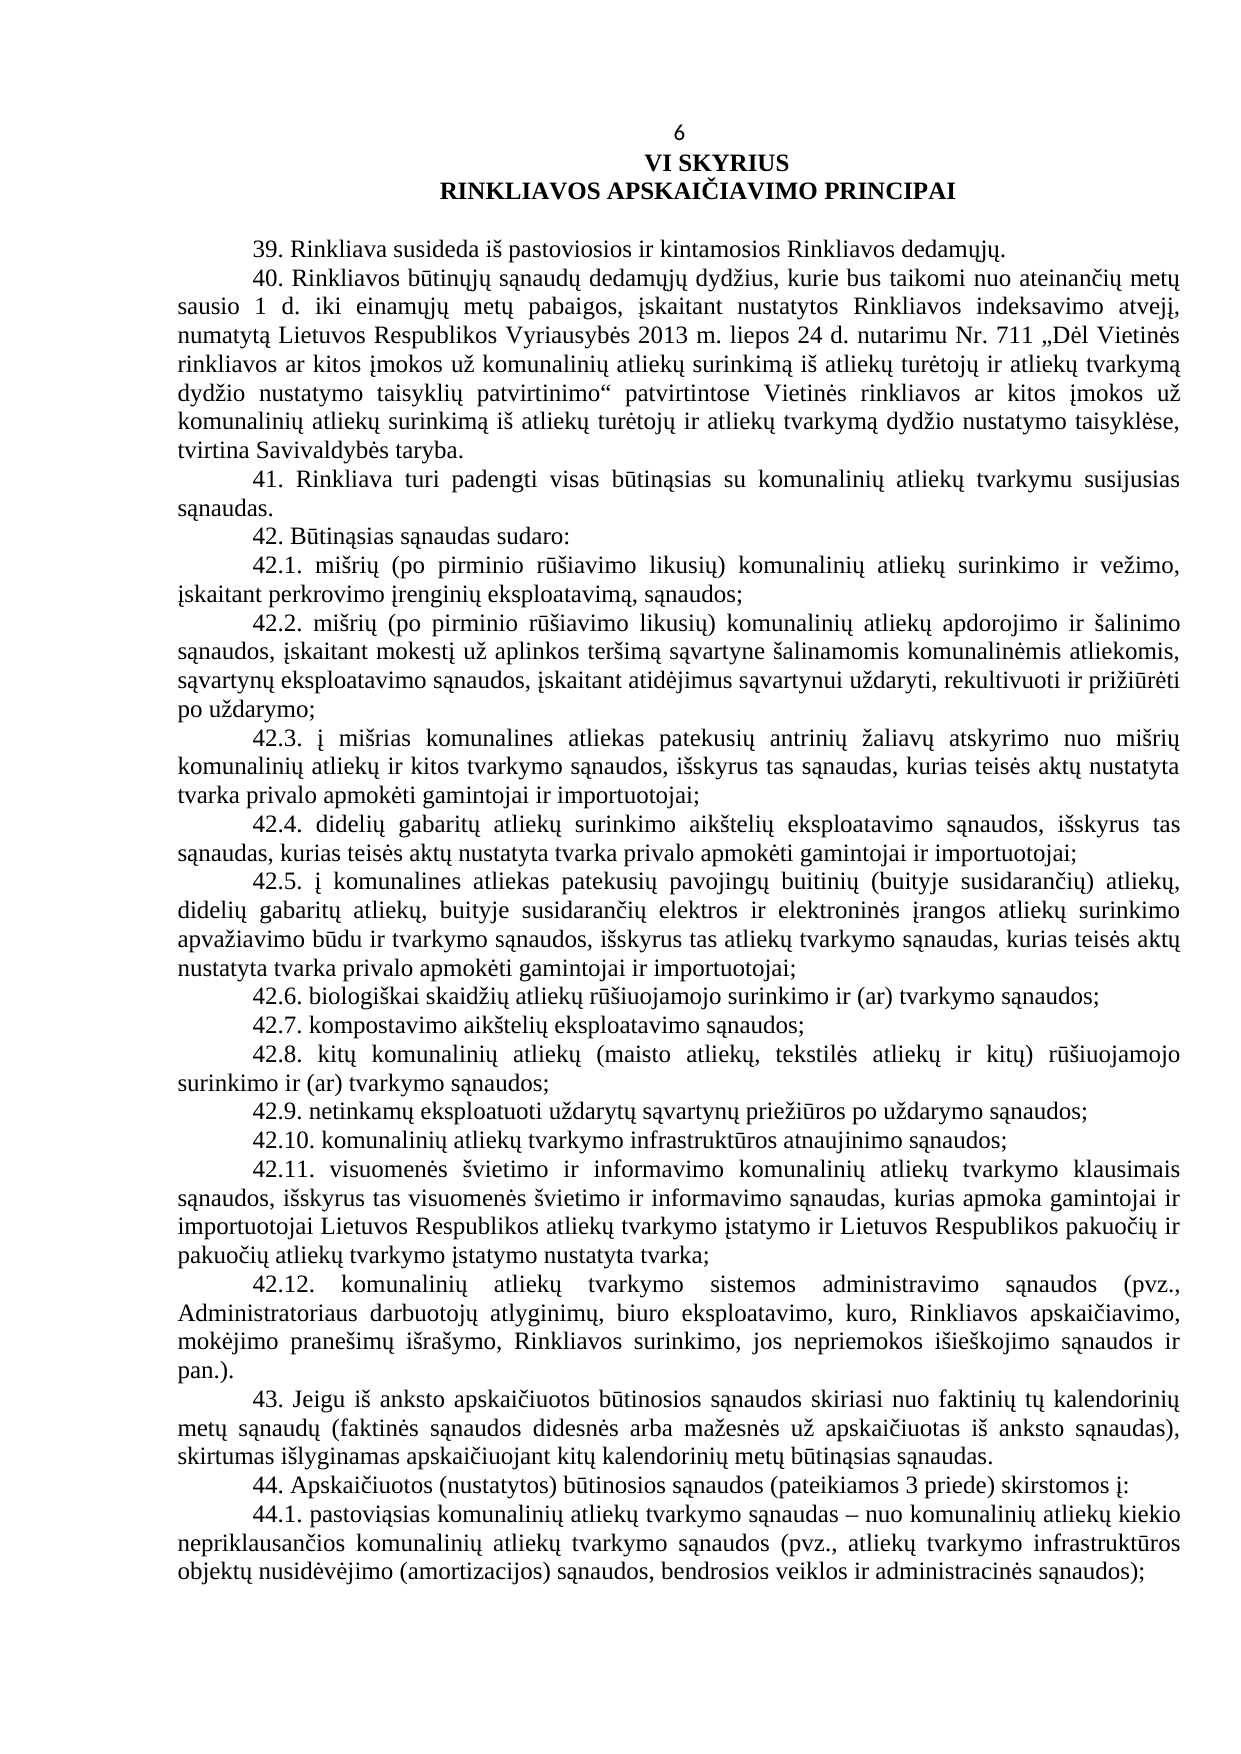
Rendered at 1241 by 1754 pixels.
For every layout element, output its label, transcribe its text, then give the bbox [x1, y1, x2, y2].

text 41. Rinkliava turi padengti visas būtinąsias su komunalinių atliekų tvarkymu susijusias sąnaudas. [177, 464, 1181, 521]
text 42.5. į komunalines atliekas patekusių pavojingų buitinių (buityje susidarančių) atliekų, didelių gabaritų atliekų, buityje susidarančių elektros ir elektroninės įrangos atliekų surinkimo apvažiavimo būdu ir tvarkymo sąnaudos, išskyrus tas atliekų tvarkymo sąnaudas, kurias teisės aktų nustatyta tvarka privalo apmokėti gamintojai ir importuotojai; [177, 866, 1181, 981]
text 40. Rinkliavos būtinųjų sąnaudų dedamųjų dydžius, kurie bus taikomi nuo ateinančių metų sausio 1 d. iki einamųjų metų pabaigos, įskaitant nustatytos Rinkliavos indeksavimo atvejį, numatytą Lietuvos Respublikos Vyriausybės 2013 m. liepos 24 d. nutarimu Nr. 711 „Dėl Vietinės rinkliavos ar kitos įmokos už komunalinių atliekų surinkimą iš atliekų turėtojų ir atliekų tvarkymą dydžio nustatymo taisyklių patvirtinimo“ patvirtintose Vietinės rinkliavos ar kitos įmokos už komunalinių atliekų surinkimą iš atliekų turėtojų ir atliekų tvarkymą dydžio nustatymo taisyklėse, tvirtina Savivaldybės taryba. [177, 263, 1181, 464]
text 43. Jeigu iš anksto apskaičiuotos būtinosios sąnaudos skiriasi nuo faktinių tų kalendorinių metų sąnaudų (faktinės sąnaudos didesnės arba mažesnės už apskaičiuotas iš anksto sąnaudas), skirtumas išlyginamas apskaičiuojant kitų kalendorinių metų būtinąsias sąnaudas. [177, 1384, 1181, 1470]
text 42.6. biologiškai skaidžių atliekų rūšiuojamojo surinkimo ir (ar) tvarkymo sąnaudos; [177, 981, 1181, 1010]
text 44.1. pastoviąsias komunalinių atliekų tvarkymo sąnaudas – nuo komunalinių atliekų kiekio nepriklausančios komunalinių atliekų tvarkymo sąnaudos (pvz., atliekų tvarkymo infrastruktūros objektų nusidėvėjimo (amortizacijos) sąnaudos, bendrosios veiklos ir administracinės sąnaudos); [177, 1499, 1181, 1585]
text 42.10. komunalinių atliekų tvarkymo infrastruktūros atnaujinimo sąnaudos; [177, 1125, 1181, 1154]
text VI SKYRIUS [177, 148, 1181, 176]
text 42.7. kompostavimo aikštelių eksploatavimo sąnaudos; [177, 1010, 1181, 1039]
text 42.11. visuomenės švietimo ir informavimo komunalinių atliekų tvarkymo klausimais sąnaudos, išskyrus tas visuomenės švietimo ir informavimo sąnaudas, kurias apmoka gamintojai ir importuotojai Lietuvos Respublikos atliekų tvarkymo įstatymo ir Lietuvos Respublikos pakuočių ir pakuočių atliekų tvarkymo įstatymo nustatyta tvarka; [177, 1154, 1181, 1269]
text 42.3. į mišrias komunalines atliekas patekusių antrinių žaliavų atskyrimo nuo mišrių komunalinių atliekų ir kitos tvarkymo sąnaudos, išskyrus tas sąnaudas, kurias teisės aktų nustatyta tvarka privalo apmokėti gamintojai ir importuotojai; [177, 723, 1181, 809]
text 42. Būtinąsias sąnaudas sudaro: [177, 521, 1181, 550]
text RINKLIAVOS APSKAIČIAVIMO PRINCIPAI [215, 176, 1181, 205]
text 42.2. mišrių (po pirminio rūšiavimo likusių) komunalinių atliekų apdorojimo ir šalinimo sąnaudos, įskaitant mokestį už aplinkos teršimą sąvartyne šalinamomis komunalinėmis atliekomis, sąvartynų eksploatavimo sąnaudos, įskaitant atidėjimus sąvartynui uždaryti, rekultivuoti ir prižiūrėti po uždarymo; [177, 608, 1181, 723]
text 42.8. kitų komunalinių atliekų (maisto atliekų, tekstilės atliekų ir kitų) rūšiuojamojo surinkimo ir (ar) tvarkymo sąnaudos; [177, 1039, 1181, 1096]
text 42.9. netinkamų eksploatuoti uždarytų sąvartynų priežiūros po uždarymo sąnaudos; [177, 1096, 1181, 1125]
text 42.4. didelių gabaritų atliekų surinkimo aikštelių eksploatavimo sąnaudos, išskyrus tas sąnaudas, kurias teisės aktų nustatyta tvarka privalo apmokėti gamintojai ir importuotojai; [177, 809, 1181, 866]
text 42.12. komunalinių atliekų tvarkymo sistemos administravimo sąnaudos (pvz., Administratoriaus darbuotojų atlyginimų, biuro eksploatavimo, kuro, Rinkliavos apskaičiavimo, mokėjimo pranešimų išrašymo, Rinkliavos surinkimo, jos nepriemokos išieškojimo sąnaudos ir pan.). [177, 1269, 1181, 1384]
text 39. Rinkliava susideda iš pastoviosios ir kintamosios Rinkliavos dedamųjų. [177, 234, 1181, 263]
text 42.1. mišrių (po pirminio rūšiavimo likusių) komunalinių atliekų surinkimo ir vežimo, įskaitant perkrovimo įrenginių eksploatavimą, sąnaudos; [177, 550, 1181, 608]
text 44. Apskaičiuotos (nustatytos) būtinosios sąnaudos (pateikiamos 3 priede) skirstomos į: [177, 1470, 1181, 1499]
